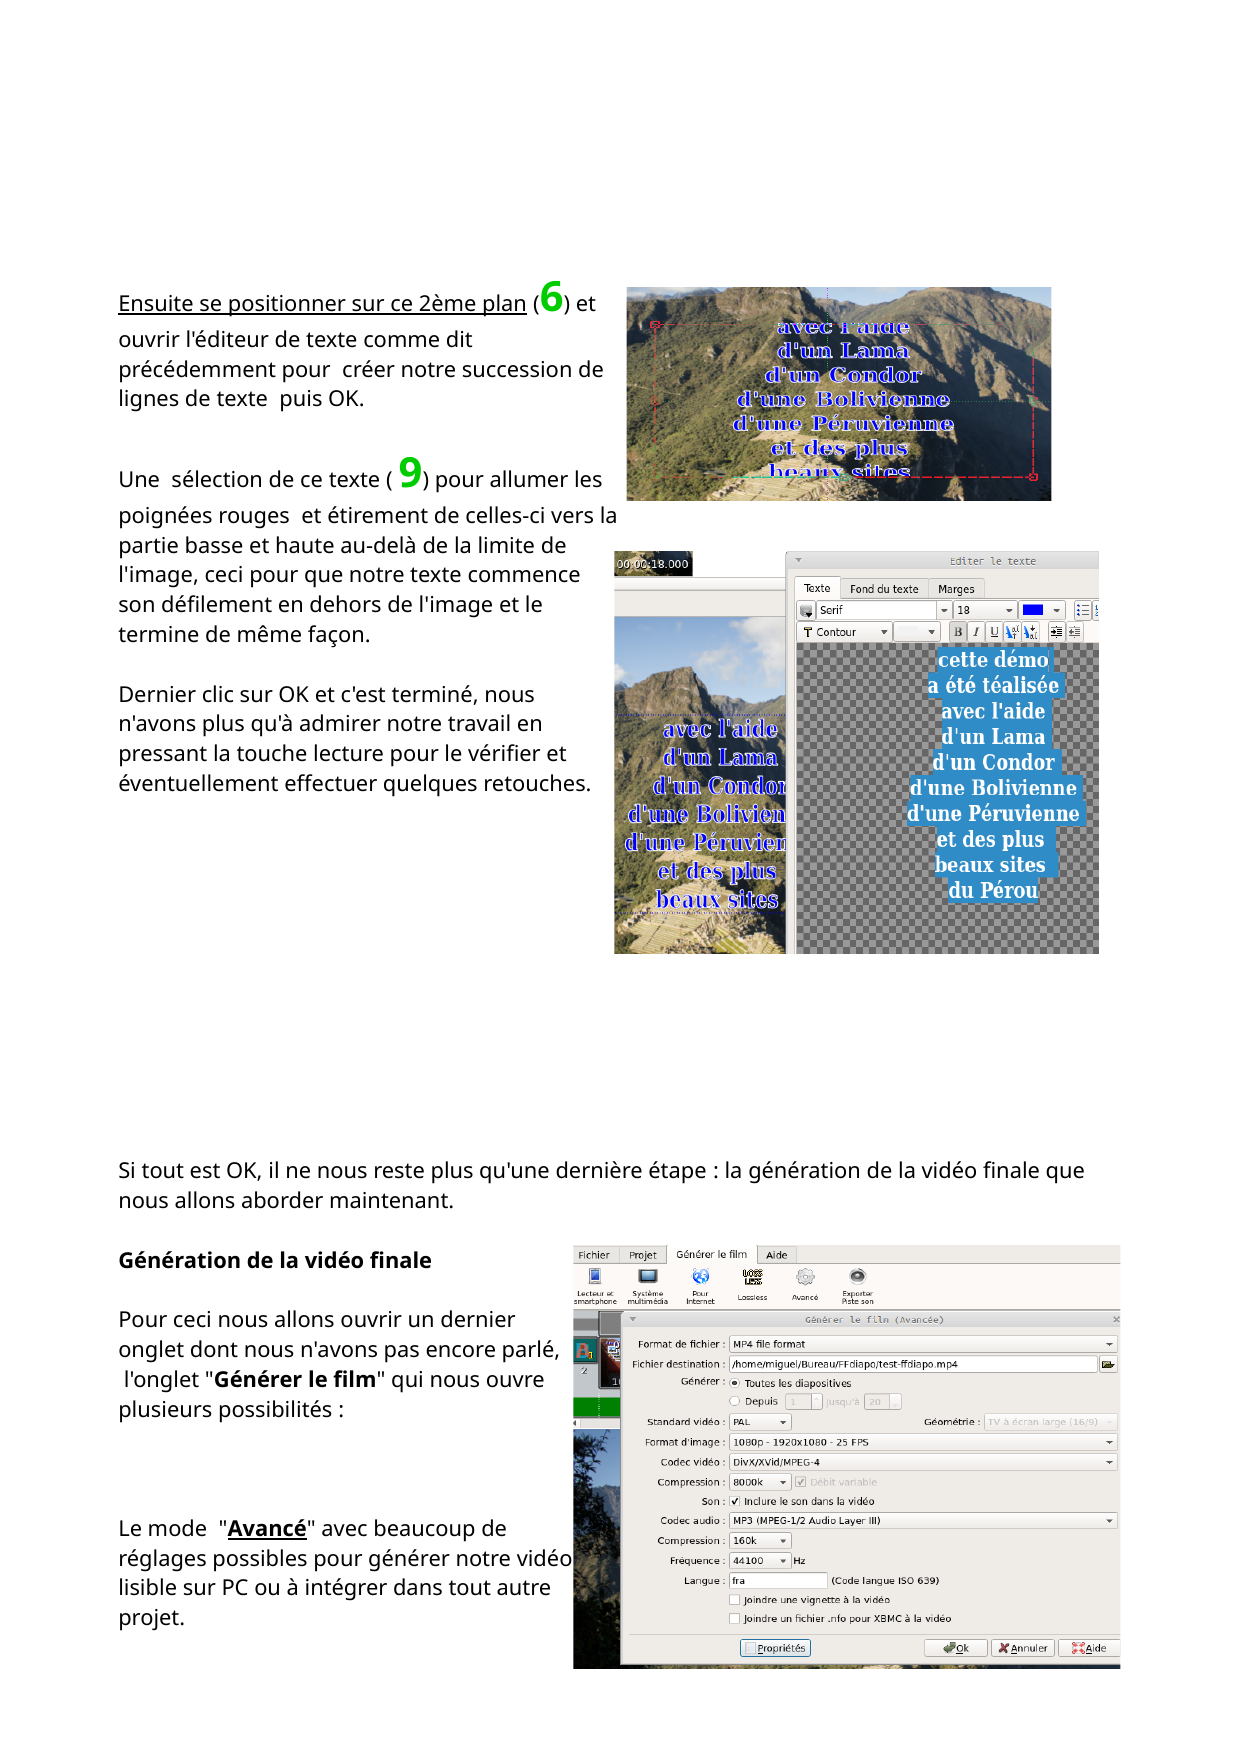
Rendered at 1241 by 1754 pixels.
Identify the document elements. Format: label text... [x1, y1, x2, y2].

picture [614, 551, 1099, 954]
text Génération de la vidéo finale [118, 1244, 1122, 1274]
text Une sélection de ce texte ( 9) pour allumer les poignées rouges et étirement de celles-ci vers la partie basse et haute au-delà de la limite de l'image, ceci pour que notre texte commence son défilement en dehors de l'image et le termine de même façon. [118, 443, 1122, 649]
text l'onglet "Générer le film" qui nous ouvre plusieurs possibilités : [118, 1364, 573, 1423]
picture [573, 1245, 1121, 1669]
text Le mode "Avancé" avec beaucoup de réglages possibles pour générer notre vidéo lisible sur PC ou à intégrer dans tout autre projet. [118, 1513, 573, 1632]
picture [626, 287, 1052, 501]
text onglet dont nous n'avons pas encore parlé, [118, 1334, 573, 1364]
text Pour ceci nous allons ouvrir un dernier [118, 1304, 573, 1334]
text Ensuite se positionner sur ce 2ème plan (6) et ouvrir l'éditeur de texte comme dit précédemment pour créer notre succession de lignes de texte puis OK. [118, 267, 1122, 413]
text Dernier clic sur OK et c'est terminé, nous n'avons plus qu'à admirer notre travail en pressant la touche lecture pour le vérifier et éventuellement effectuer quelques retouches. [118, 678, 614, 798]
text Si tout est OK, il ne nous reste plus qu'une dernière étape : la génération de la vidéo finale que nous allons aborder maintenant. [118, 1155, 1122, 1215]
